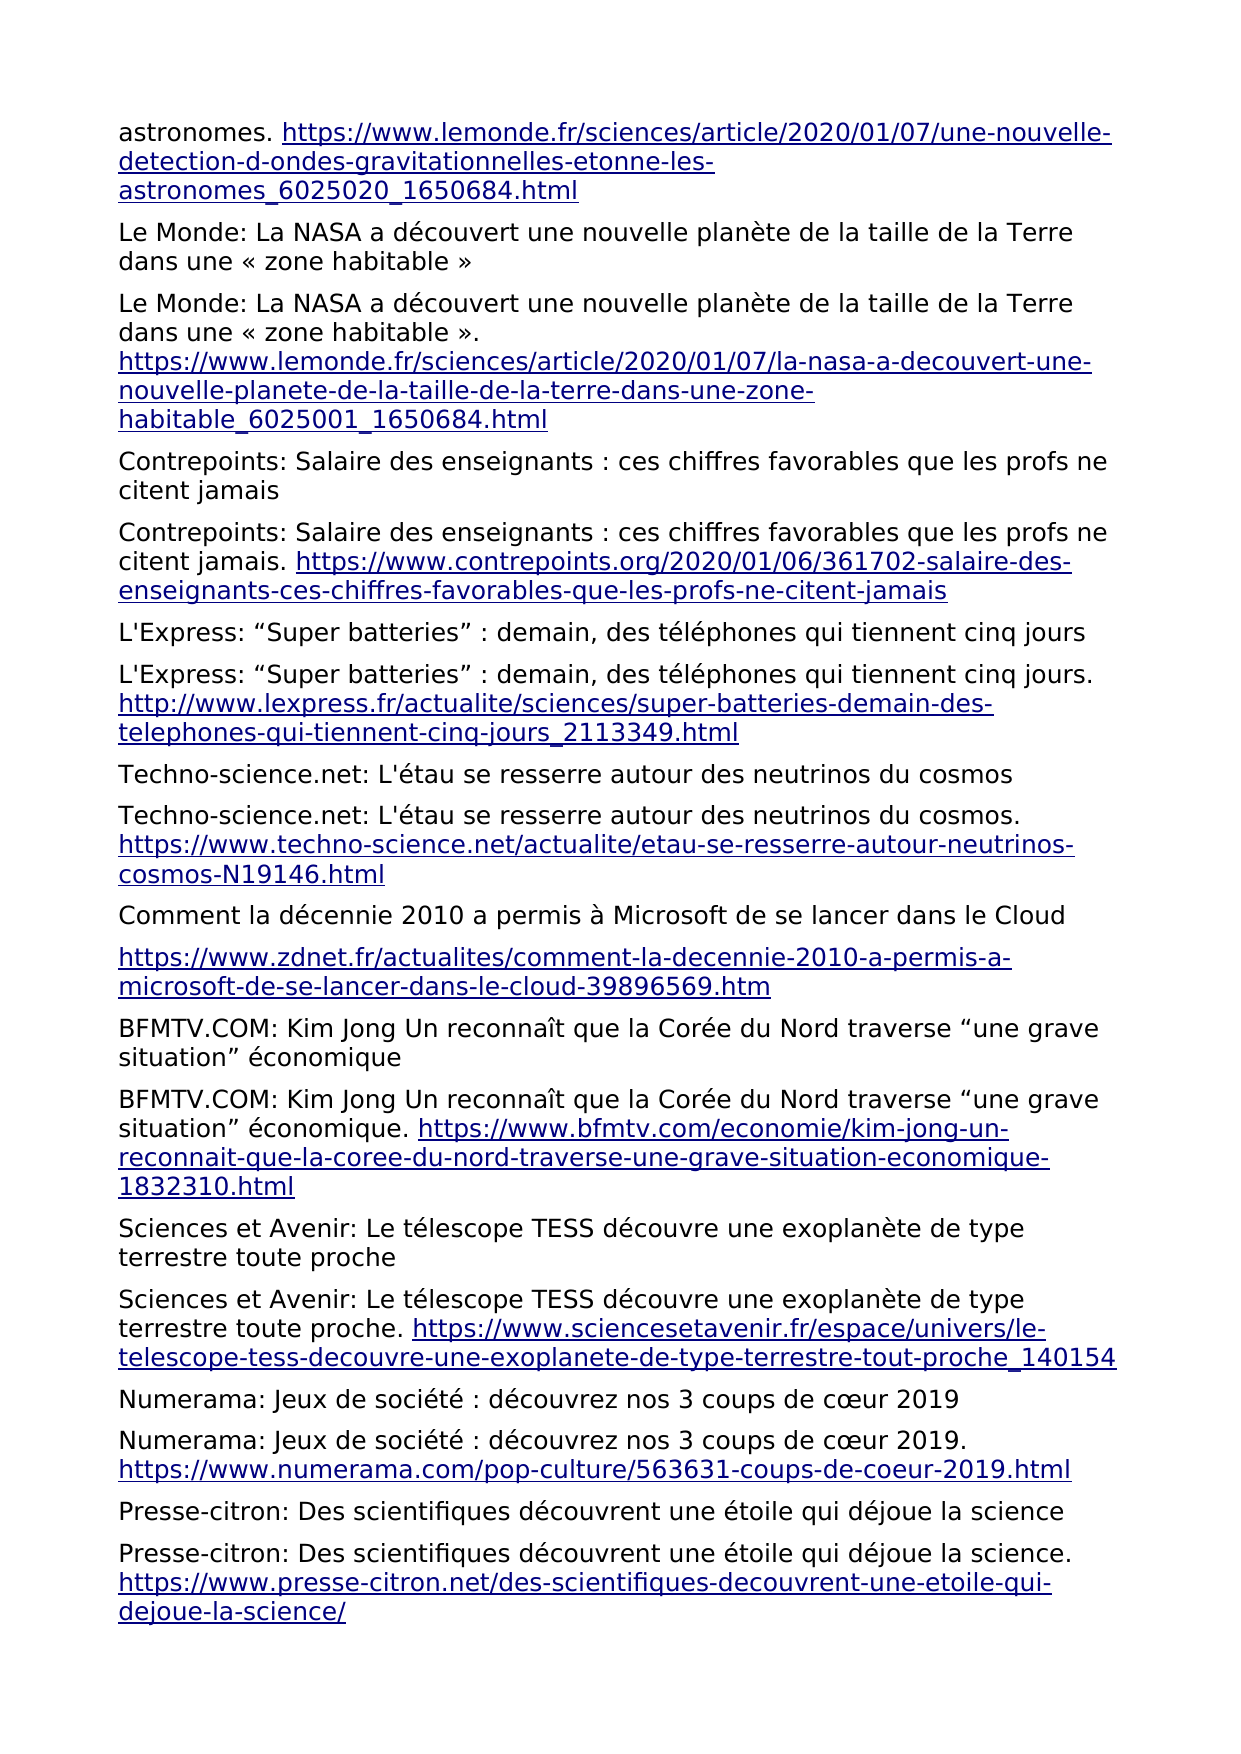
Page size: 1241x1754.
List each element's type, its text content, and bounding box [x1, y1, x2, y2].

text Techno-science.net: L'étau se resserre autour des neutrinos du cosmos. https://www.techno-science.net/actualite/etau-se-resserre-autour-neutrinos-cosmos-N19146.html [118, 801, 1122, 889]
text Presse-citron: Des scientifiques découvrent une étoile qui déjoue la science. https://www.presse-citron.net/des-scientifiques-decouvrent-une-etoile-qui-dejoue-la-science/ [118, 1539, 1122, 1626]
text astronomes. https://www.lemonde.fr/sciences/article/2020/01/07/une-nouvelle-detection-d-ondes-gravitationnelles-etonne-les-astronomes_6025020_1650684.html [118, 118, 1122, 206]
text Le Monde: La NASA a découvert une nouvelle planète de la taille de la Terre dans une « zone habitable ». https://www.lemonde.fr/sciences/article/2020/01/07/la-nasa-a-decouvert-une-nouvelle-planete-de-la-taille-de-la-terre-dans-une-zone-habitable_6025001_1650684.html [118, 289, 1122, 435]
text Numerama: Jeux de société : découvrez nos 3 coups de cœur 2019 [118, 1385, 1122, 1414]
text L'Express: “Super batteries” : demain, des téléphones qui tiennent cinq jours. http://www.lexpress.fr/actualite/sciences/super-batteries-demain-des-telephones-qui-tiennent-cinq-jours_2113349.html [118, 660, 1122, 747]
text Numerama: Jeux de société : découvrez nos 3 coups de cœur 2019. https://www.numerama.com/pop-culture/563631-coups-de-coeur-2019.html [118, 1426, 1122, 1485]
text https://www.zdnet.fr/actualites/comment-la-decennie-2010-a-permis-a-microsoft-de-se-lancer-dans-le-cloud-39896569.htm [118, 943, 1122, 1001]
text BFMTV.COM: Kim Jong Un reconnaît que la Corée du Nord traverse “une grave situation” économique [118, 1014, 1122, 1072]
text Contrepoints: Salaire des enseignants : ces chiffres favorables que les profs ne citent jamais. https://www.contrepoints.org/2020/01/06/361702-salaire-des-enseignants-ces-chiffres-favorables-que-les-profs-ne-citent-jamais [118, 518, 1122, 606]
text Techno-science.net: L'étau se resserre autour des neutrinos du cosmos [118, 760, 1122, 789]
text Contrepoints: Salaire des enseignants : ces chiffres favorables que les profs ne citent jamais [118, 447, 1122, 506]
text BFMTV.COM: Kim Jong Un reconnaît que la Corée du Nord traverse “une grave situation” économique. https://www.bfmtv.com/economie/kim-jong-un-reconnait-que-la-coree-du-nord-traverse-une-grave-situation-economique-1832310.html [118, 1085, 1122, 1201]
text Presse-citron: Des scientifiques découvrent une étoile qui déjoue la science [118, 1497, 1122, 1526]
text Le Monde: La NASA a découvert une nouvelle planète de la taille de la Terre dans une « zone habitable » [118, 218, 1122, 276]
text Sciences et Avenir: Le télescope TESS découvre une exoplanète de type terrestre toute proche. https://www.sciencesetavenir.fr/espace/univers/le-telescope-tess-decouvre-une-exoplanete-de-type-terrestre-tout-proche_140154 [118, 1285, 1122, 1372]
text L'Express: “Super batteries” : demain, des téléphones qui tiennent cinq jours [118, 618, 1122, 647]
text Comment la décennie 2010 a permis à Microsoft de se lancer dans le Cloud [118, 901, 1122, 931]
text Sciences et Avenir: Le télescope TESS découvre une exoplanète de type terrestre toute proche [118, 1214, 1122, 1272]
